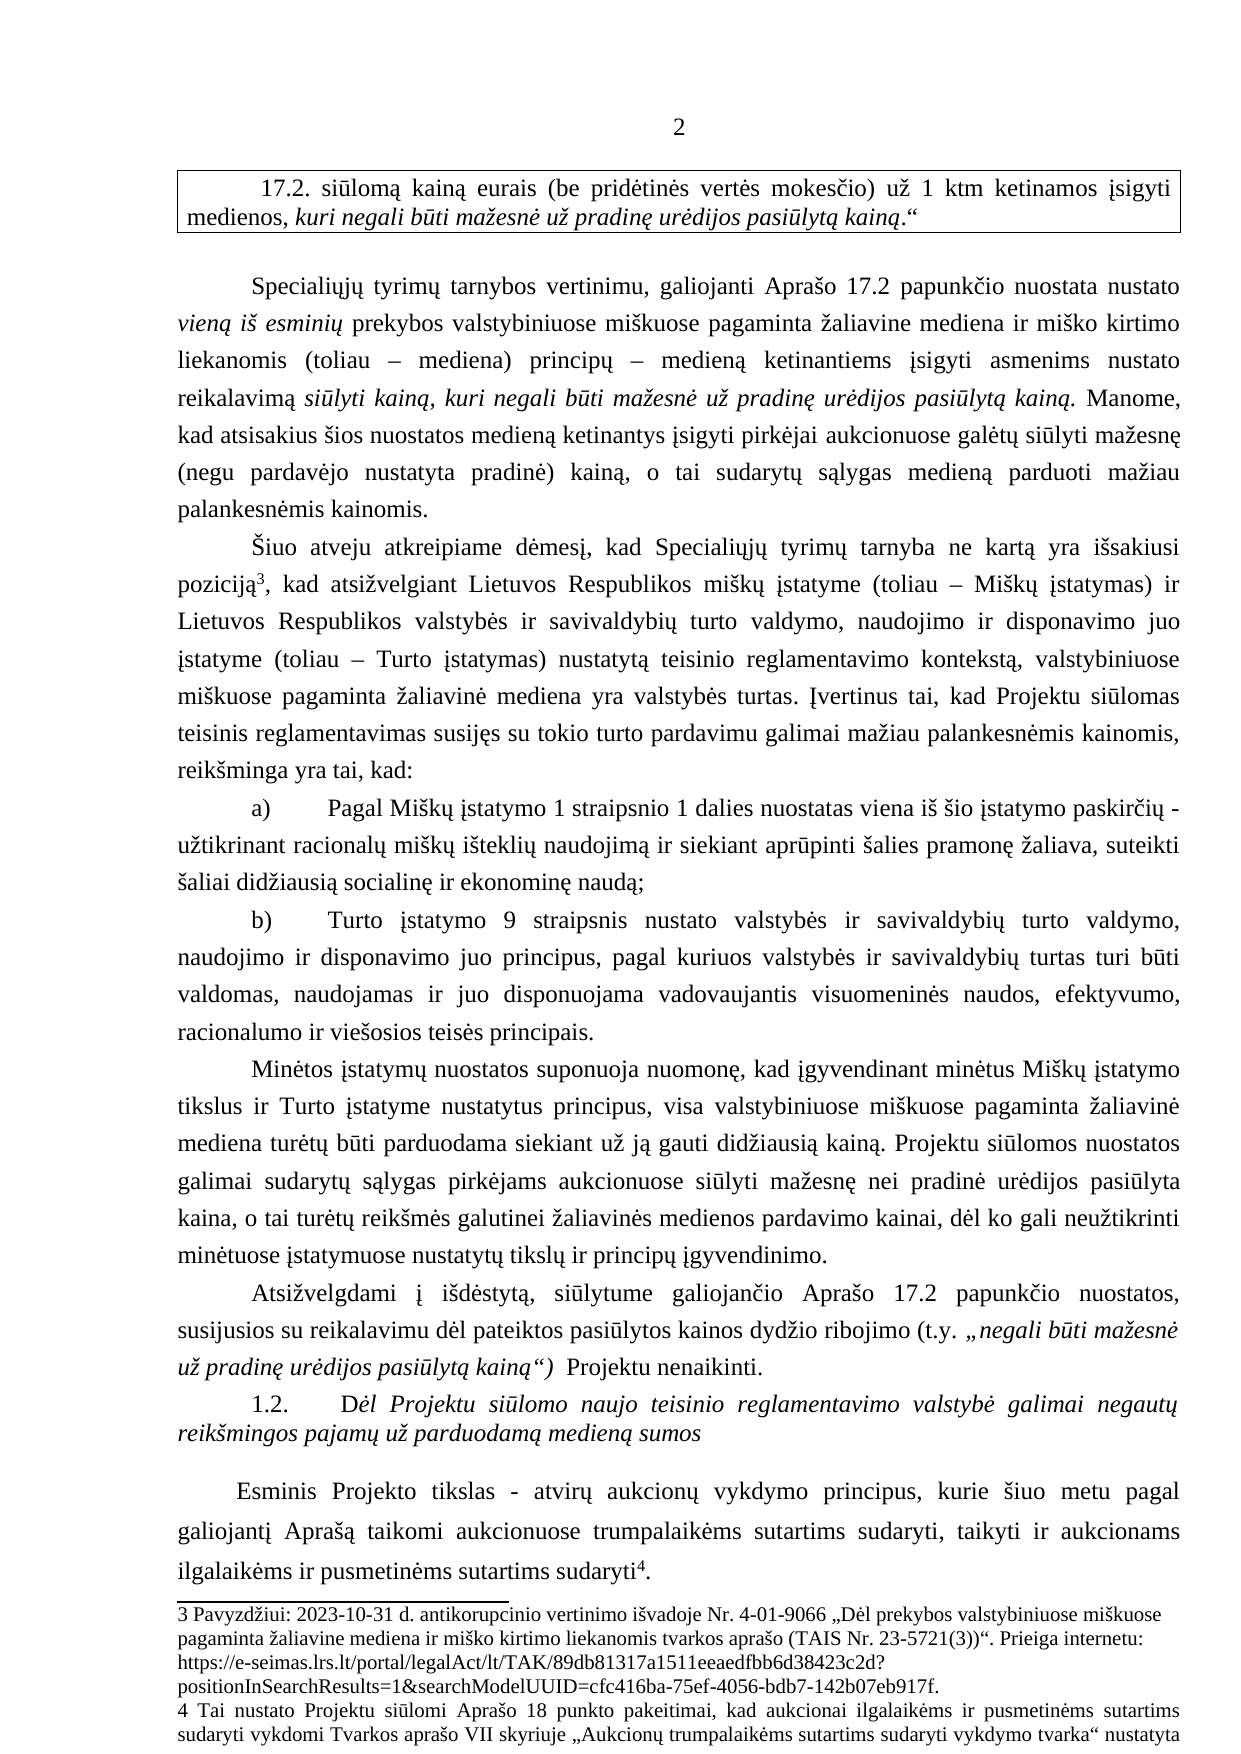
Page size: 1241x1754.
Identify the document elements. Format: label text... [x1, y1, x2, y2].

list Turto įstatymo 9 straipsnis nustato valstybės ir savivaldybių turto valdymo, naudojimo ir disponavimo juo principus, pagal kuriuos valstybės ir savivaldybių turtas turi būti valdomas, naudojamas ir juo disponuojama vadovaujantis visuomeninės naudos, efektyvumo, racionalumo ir viešosios teisės principais. [177, 905, 1181, 1045]
list Pagal Miškų įstatymo 1 straipsnio 1 dalies nuostatas viena iš šio įstatymo paskirčių - užtikrinant racionalų miškų išteklių naudojimą ir siekiant aprūpinti šalies pramonę žaliava, suteikti šaliai didžiausią socialinę ir ekonominę naudą; [177, 793, 1181, 896]
text Specialiųjų tyrimų tarnybos vertinimu, galiojanti Aprašo 17.2 papunkčio nuostata nustato vieną iš esminių prekybos valstybiniuose miškuose pagaminta žaliavine mediena ir miško kirtimo liekanomis (toliau – mediena) principų – medieną ketinantiems įsigyti asmenims nustato reikalavimą siūlyti kainą, kuri negali būti mažesnė už pradinę urėdijos pasiūlytą kainą. Manome, kad atsisakius šios nuostatos medieną ketinantys įsigyti pirkėjai aukcionuose galėtų siūlyti mažesnę (negu pardavėjo nustatyta pradinė) kainą, o tai sudarytų sąlygas medieną parduoti mažiau palankesnėmis kainomis. [177, 271, 1181, 523]
text Tai nustato Projektu siūlomi Aprašo 18 punkto pakeitimai, kad aukcionai ilgalaikėms ir pusmetinėms sutartims sudaryti vykdomi Tvarkos aprašo VII skyriuje „Aukcionų trumpalaikėms sutartims sudaryti vykdymo tvarka“ nustatyta [177, 1698, 1181, 1746]
text Atsižvelgdami į išdėstytą, siūlytume galiojančio Aprašo 17.2 papunkčio nuostatos, susijusios su reikalavimu dėl pateiktos pasiūlytos kainos dydžio ribojimo (t.y. „negali būti mažesnė už pradinę urėdijos pasiūlytą kainą“) Projektu nenaikinti. [177, 1278, 1181, 1381]
text Minėtos įstatymų nuostatos suponuoja nuomonę, kad įgyvendinant minėtus Miškų įstatymo tikslus ir Turto įstatyme nustatytus principus, visa valstybiniuose miškuose pagaminta žaliavinė mediena turėtų būti parduodama siekiant už ją gauti didžiausią kainą. Projektu siūlomos nuostatos galimai sudarytų sąlygas pirkėjams aukcionuose siūlyti mažesnę nei pradinė urėdijos pasiūlyta kaina, o tai turėtų reikšmės galutinei žaliavinės medienos pardavimo kainai, dėl ko gali neužtikrinti minėtuose įstatymuose nustatytų tikslų ir principų įgyvendinimo. [177, 1054, 1181, 1269]
text Pavyzdžiui: 2023-10-31 d. antikorupcinio vertinimo išvadoje Nr. 4-01-9066 „Dėl prekybos valstybiniuose miškuose pagaminta žaliavine mediena ir miško kirtimo liekanomis tvarkos aprašo (TAIS Nr. 23-5721(3))“. Prieiga internetu: https://e-seimas.lrs.lt/portal/legalAct/lt/TAK/89db81317a1511eeaedfbb6d38423c2d?positionInSearchResults=1&searchModelUUID=cfc416ba-75ef-4056-bdb7-142b07eb917f. [177, 1602, 1181, 1698]
text Esminis Projekto tikslas - atvirų aukcionų vykdymo principus, kurie šiuo metu pagal galiojantį Aprašą taikomi aukcionuose trumpalaikėms sutartims sudaryti, taikyti ir aukcionams ilgalaikėms ir pusmetinėms sutartims sudaryti. [177, 1476, 1181, 1585]
text 17.2. siūlomą kainą eurais (be pridėtinės vertės mokesčio) už 1 ktm ketinamos įsigyti medienos, kuri negali būti mažesnė už pradinę urėdijos pasiūlytą kainą.“ [178, 171, 1180, 232]
text Šiuo atveju atkreipiame dėmesį, kad Specialiųjų tyrimų tarnyba ne kartą yra išsakiusi poziciją, kad atsižvelgiant Lietuvos Respublikos miškų įstatyme (toliau – Miškų įstatymas) ir Lietuvos Respublikos valstybės ir savivaldybių turto valdymo, naudojimo ir disponavimo juo įstatyme (toliau – Turto įstatymas) nustatytą teisinio reglamentavimo kontekstą, valstybiniuose miškuose pagaminta žaliavinė mediena yra valstybės turtas. Įvertinus tai, kad Projektu siūlomas teisinis reglamentavimas susijęs su tokio turto pardavimu galimai mažiau palankesnėmis kainomis, reikšminga yra tai, kad: [177, 532, 1181, 784]
list Dėl Projektu siūlomo naujo teisinio reglamentavimo valstybė galimai negautų reikšmingos pajamų už parduodamą medieną sumos [177, 1389, 1181, 1447]
